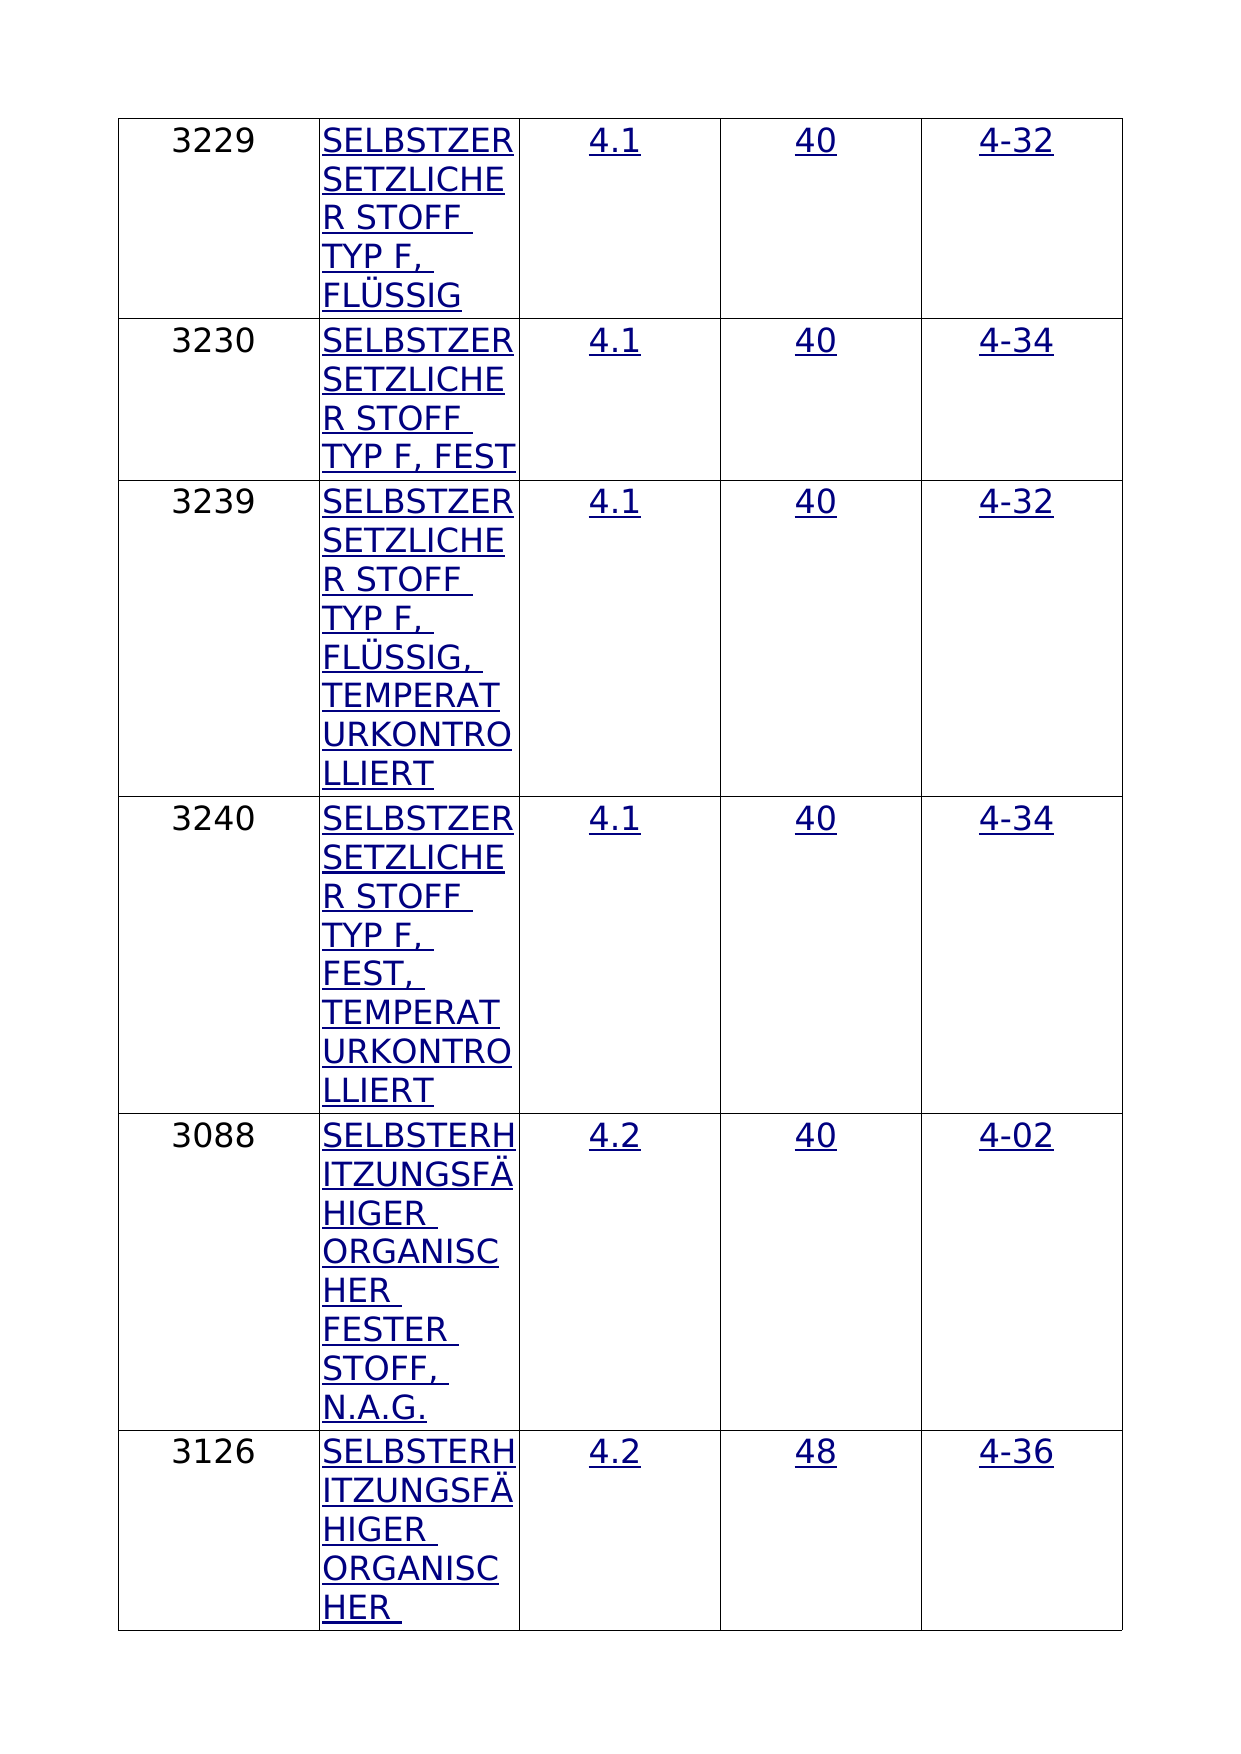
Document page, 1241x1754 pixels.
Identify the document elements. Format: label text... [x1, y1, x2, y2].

table_cell SELBSTERHITZUNGSFÄHIGER ORGANISCHER [320, 1431, 519, 1630]
table_cell SELBSTZERSETZLICHER STOFF TYP F, FLÜSSIG, TEMPERATURKONTROLLIERT [320, 481, 519, 796]
table_cell 4-02 [922, 1114, 1122, 1430]
table_cell 3088 [119, 1114, 319, 1430]
table_cell 3239 [119, 481, 319, 796]
table_cell SELBSTZERSETZLICHER STOFF TYP F, FLÜSSIG [320, 119, 519, 318]
table_cell 3229 [119, 119, 319, 318]
table_cell SELBSTZERSETZLICHER STOFF TYP F, FEST, TEMPERATURKONTROLLIERT [320, 797, 519, 1113]
table_cell 40 [721, 319, 921, 480]
table_cell 4.2 [520, 1431, 720, 1630]
table_cell 3240 [119, 797, 319, 1113]
table_cell 48 [721, 1431, 921, 1630]
table_cell SELBSTERHITZUNGSFÄHIGER ORGANISCHER FESTER STOFF, N.A.G. [320, 1114, 519, 1430]
table_cell SELBSTZERSETZLICHER STOFF TYP F, FEST [320, 319, 519, 480]
table_cell 40 [721, 1114, 921, 1430]
table_cell 4.1 [520, 119, 720, 318]
table_cell 4-34 [922, 797, 1122, 1113]
table_cell 4-34 [922, 319, 1122, 480]
table_cell 4-32 [922, 119, 1122, 318]
table_cell 40 [721, 797, 921, 1113]
table_cell 4.1 [520, 319, 720, 480]
table_cell 4.1 [520, 481, 720, 796]
table_cell 4.2 [520, 1114, 720, 1430]
table_cell 3126 [119, 1431, 319, 1630]
table_cell 4-36 [922, 1431, 1122, 1630]
table_cell 3230 [119, 319, 319, 480]
table_cell 40 [721, 481, 921, 796]
table_cell 40 [721, 119, 921, 318]
table_cell 4.1 [520, 797, 720, 1113]
table_cell 4-32 [922, 481, 1122, 796]
